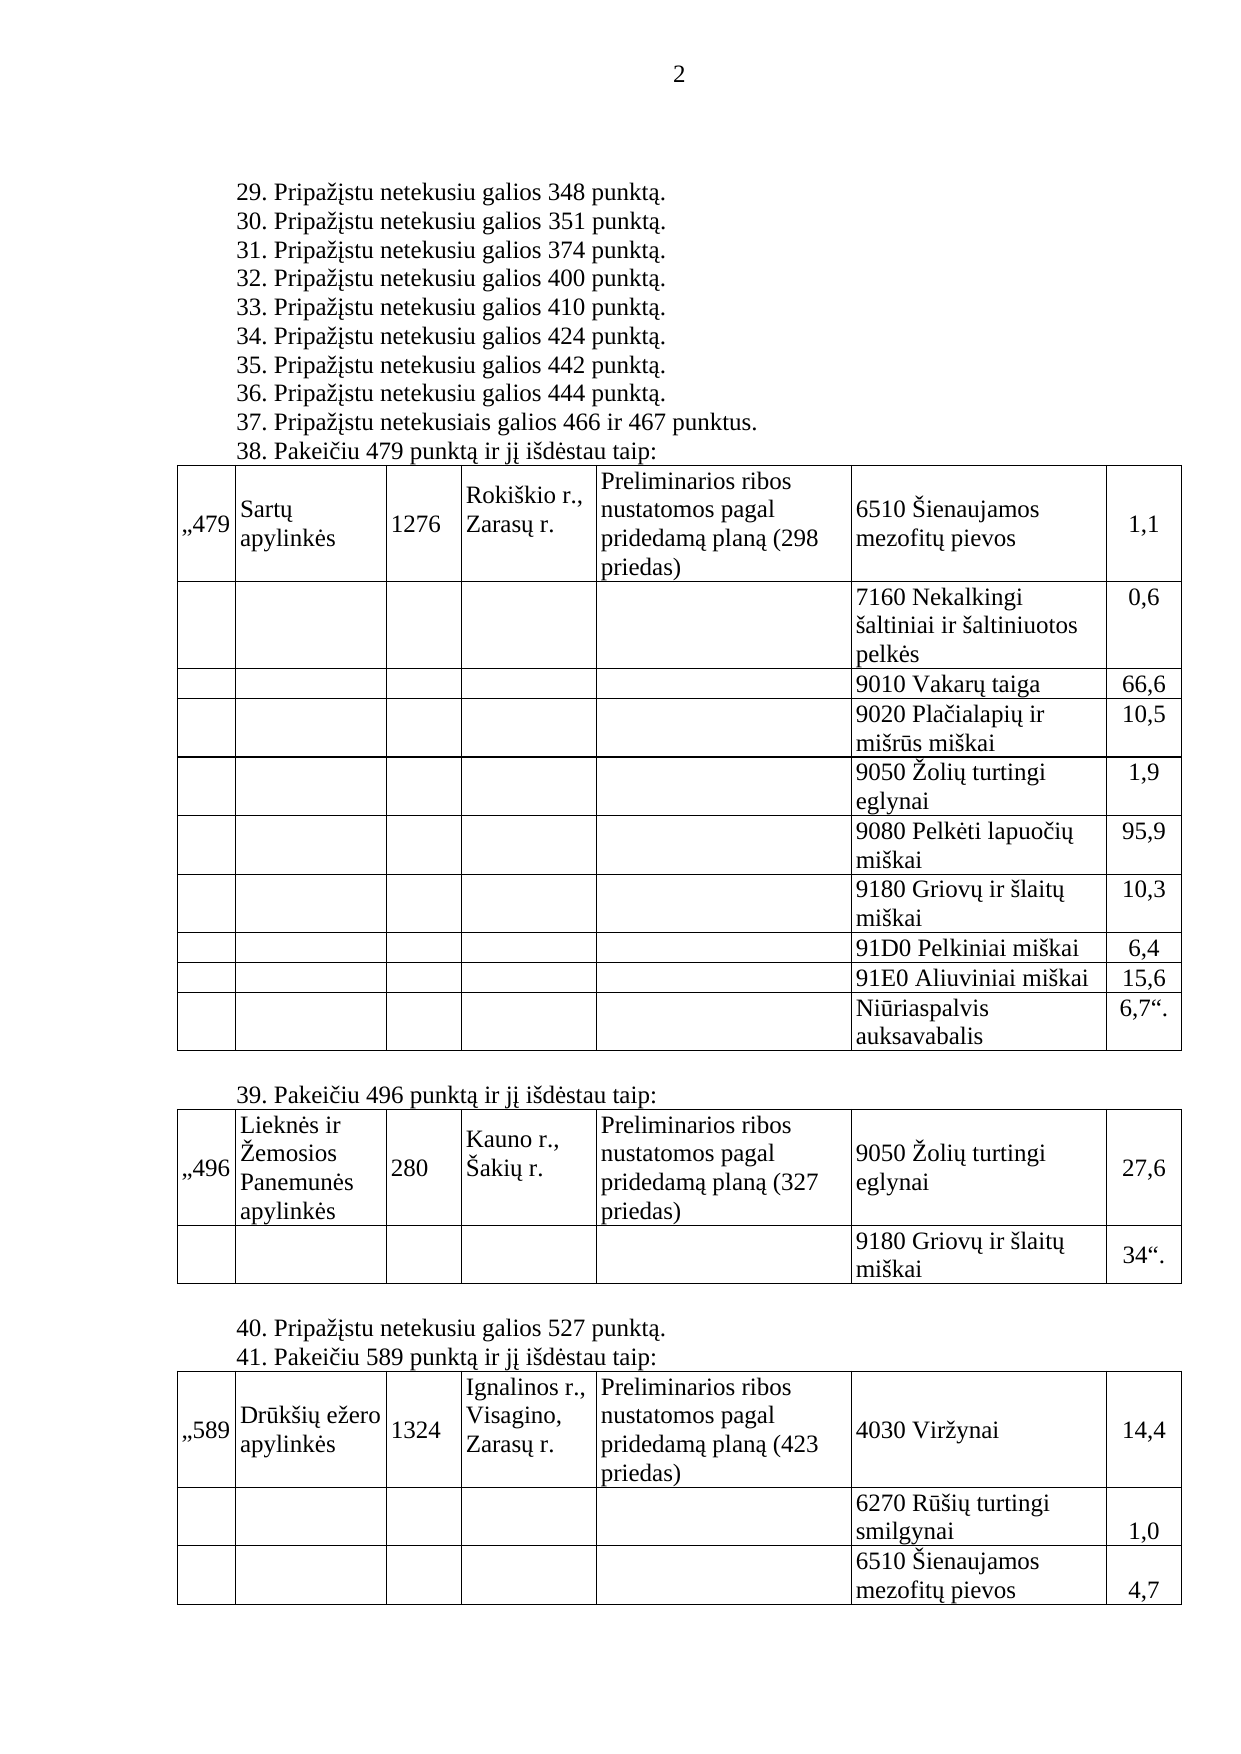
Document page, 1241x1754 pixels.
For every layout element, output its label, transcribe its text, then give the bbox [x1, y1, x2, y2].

table_cell 9180 Griovų ir šlaitų miškai [852, 1226, 1106, 1283]
table_header Drūkšių ežero apylinkės [236, 1372, 386, 1487]
table_cell [236, 582, 386, 668]
table_cell 91D0 Pelkiniai miškai [852, 933, 1106, 962]
table_cell [462, 1226, 596, 1283]
table_cell [462, 1546, 596, 1604]
table_cell [236, 1488, 386, 1545]
table_cell [597, 993, 851, 1050]
table_cell [387, 699, 461, 756]
table_cell 95,9 [1107, 816, 1181, 873]
table_cell [178, 1546, 235, 1604]
table_cell [462, 816, 596, 873]
table_cell [178, 1226, 235, 1283]
table_cell [178, 1488, 235, 1545]
table_cell [236, 933, 386, 962]
text 39. Pakeičiu 496 punktą ir jį išdėstau taip: [236, 1080, 1181, 1109]
table_cell [462, 993, 596, 1050]
table_cell [236, 1226, 386, 1283]
table_cell [462, 699, 596, 756]
text 31. Pripažįstu netekusiu galios 374 punktą. [236, 235, 1181, 263]
table_cell Niūriaspalvis auksavabalis [852, 993, 1106, 1050]
table_cell 6,7“. [1107, 993, 1181, 1050]
table_header Kauno r., Šakių r. [462, 1110, 596, 1225]
table_header 14,4 [1107, 1372, 1181, 1487]
table_header „589 [178, 1372, 235, 1487]
table_cell 4,7 [1107, 1546, 1181, 1604]
table_cell [178, 963, 235, 992]
text 37. Pripažįstu netekusiais galios 466 ir 467 punktus. [236, 407, 1181, 436]
text 33. Pripažįstu netekusiu galios 410 punktą. [236, 292, 1181, 321]
table_header Sartų apylinkės [236, 466, 386, 581]
text 30. Pripažįstu netekusiu galios 351 punktą. [236, 206, 1181, 235]
table_cell 9050 Žolių turtingi eglynai [852, 758, 1106, 815]
table_cell [236, 875, 386, 932]
table_cell [178, 933, 235, 962]
table_cell [178, 582, 235, 668]
table_cell 1,9 [1107, 758, 1181, 815]
table_cell [236, 963, 386, 992]
table_cell 9180 Griovų ir šlaitų miškai [852, 875, 1106, 932]
text 29. Pripažįstu netekusiu galios 348 punktą. [236, 177, 1181, 206]
table_cell [178, 875, 235, 932]
table_cell [236, 816, 386, 873]
text 32. Pripažįstu netekusiu galios 400 punktą. [236, 263, 1181, 292]
table_header Preliminarios ribos nustatomos pagal pridedamą planą (423 priedas) [597, 1372, 851, 1487]
table_cell 66,6 [1107, 669, 1181, 698]
text 38. Pakeičiu 479 punktą ir jį išdėstau taip: [236, 436, 1181, 465]
table_cell [236, 669, 386, 698]
table_cell [597, 933, 851, 962]
table_header 6510 Šienaujamos mezofitų pievos [852, 466, 1106, 581]
table_cell [597, 669, 851, 698]
table_cell [597, 1546, 851, 1604]
table_cell [236, 993, 386, 1050]
table_cell [387, 1226, 461, 1283]
text 40. Pripažįstu netekusiu galios 527 punktą. [236, 1313, 1181, 1342]
table_cell 7160 Nekalkingi šaltiniai ir šaltiniuotos pelkės [852, 582, 1106, 668]
table_cell 9010 Vakarų taiga [852, 669, 1106, 698]
table_header Preliminarios ribos nustatomos pagal pridedamą planą (298 priedas) [597, 466, 851, 581]
table_header 4030 Viržynai [852, 1372, 1106, 1487]
table_cell [597, 875, 851, 932]
table_cell [387, 816, 461, 873]
table_cell [178, 669, 235, 698]
table_header 280 [387, 1110, 461, 1225]
table_cell [597, 758, 851, 815]
table_cell [387, 933, 461, 962]
table_cell 1,0 [1107, 1488, 1181, 1545]
table_cell [236, 699, 386, 756]
table_cell [387, 582, 461, 668]
text 36. Pripažįstu netekusiu galios 444 punktą. [236, 378, 1181, 407]
table_cell [597, 963, 851, 992]
table_cell 34“. [1107, 1226, 1181, 1283]
table_cell [178, 816, 235, 873]
table_cell [178, 993, 235, 1050]
table_cell 10,3 [1107, 875, 1181, 932]
table_cell 15,6 [1107, 963, 1181, 992]
table_header Lieknės ir Žemosios Panemunės apylinkės [236, 1110, 386, 1225]
table_cell [462, 1488, 596, 1545]
table_cell [462, 933, 596, 962]
text 35. Pripažįstu netekusiu galios 442 punktą. [236, 350, 1181, 378]
table_cell [387, 758, 461, 815]
table_cell [387, 993, 461, 1050]
table_cell [387, 875, 461, 932]
table_cell [236, 1546, 386, 1604]
table_header 9050 Žolių turtingi eglynai [852, 1110, 1106, 1225]
table_header 27,6 [1107, 1110, 1181, 1225]
table_cell [387, 963, 461, 992]
table_cell 9020 Plačialapių ir mišrūs miškai [852, 699, 1106, 756]
table_cell [387, 1546, 461, 1604]
table_cell [597, 1226, 851, 1283]
table_cell [387, 1488, 461, 1545]
table_cell [597, 582, 851, 668]
table_cell [597, 816, 851, 873]
table_header Preliminarios ribos nustatomos pagal pridedamą planą (327 priedas) [597, 1110, 851, 1225]
table_cell 6510 Šienaujamos mezofitų pievos [852, 1546, 1106, 1604]
table_header Ignalinos r., Visagino, Zarasų r. [462, 1372, 596, 1487]
table_cell [462, 875, 596, 932]
table_cell 0,6 [1107, 582, 1181, 668]
table_header 1324 [387, 1372, 461, 1487]
table_cell [462, 669, 596, 698]
table_cell 91E0 Aliuviniai miškai [852, 963, 1106, 992]
table_cell 9080 Pelkėti lapuočių miškai [852, 816, 1106, 873]
table_cell [178, 758, 235, 815]
table_cell [236, 758, 386, 815]
table_header Rokiškio r., Zarasų r. [462, 466, 596, 581]
table_cell [462, 963, 596, 992]
table_cell [462, 758, 596, 815]
table_cell 6270 Rūšių turtingi smilgynai [852, 1488, 1106, 1545]
table_cell [387, 669, 461, 698]
table_cell 6,4 [1107, 933, 1181, 962]
table_header „479 [178, 466, 235, 581]
text 41. Pakeičiu 589 punktą ir jį išdėstau taip: [236, 1342, 1181, 1371]
table_header 1276 [387, 466, 461, 581]
table_cell [597, 699, 851, 756]
table_cell 10,5 [1107, 699, 1181, 756]
table_cell [597, 1488, 851, 1545]
text 34. Pripažįstu netekusiu galios 424 punktą. [236, 321, 1181, 350]
table_cell [462, 582, 596, 668]
table_header „496 [178, 1110, 235, 1225]
table_header 1,1 [1107, 466, 1181, 581]
table_cell [178, 699, 235, 756]
